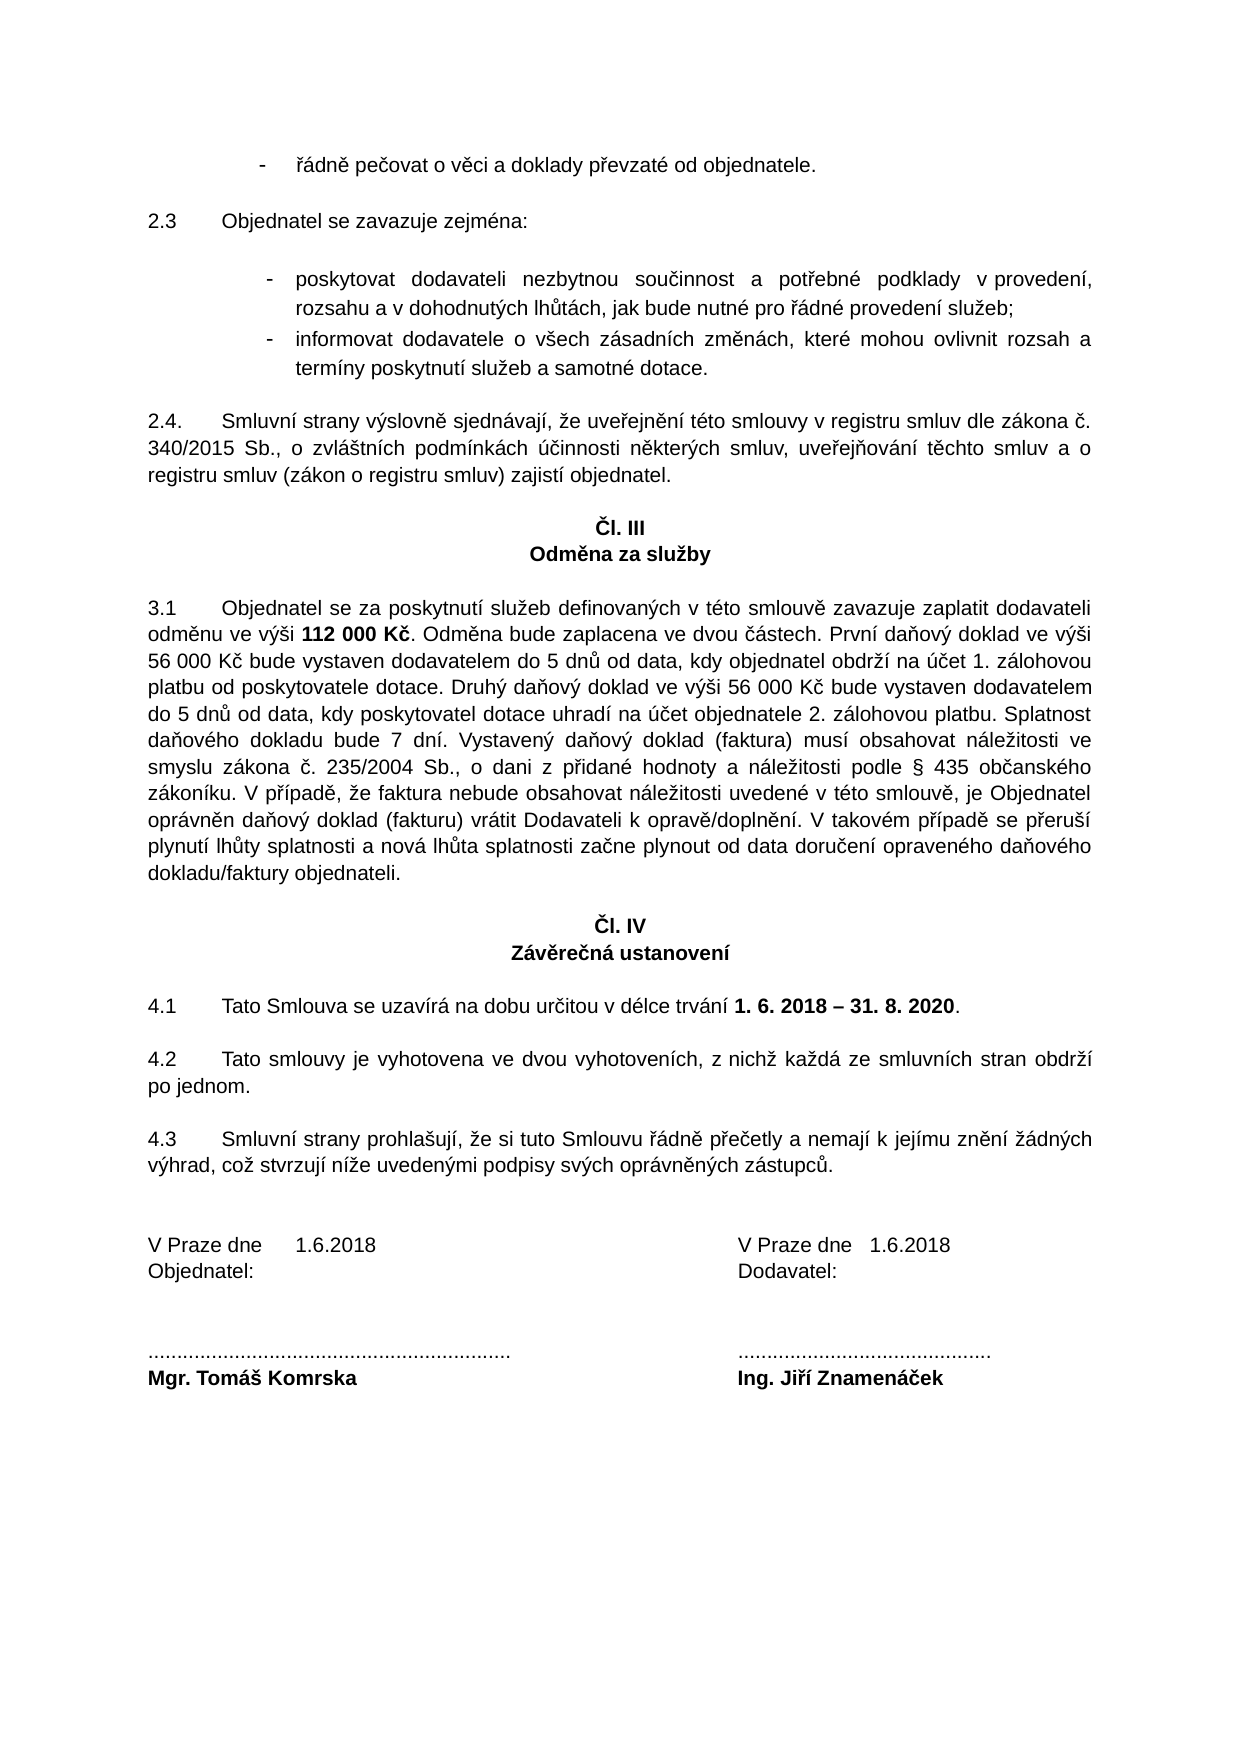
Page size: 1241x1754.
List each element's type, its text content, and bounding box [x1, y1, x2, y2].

list řádně pečovat o věci a doklady převzaté od objednatele. [258, 148, 1093, 179]
text Čl. IV [148, 914, 1093, 938]
text ............................................................... ............................................ [148, 1339, 1093, 1363]
text Závěrečná ustanovení [148, 941, 1093, 964]
text V Praze dne 1.6.2018 V Praze dne 1.6.2018 [148, 1233, 1093, 1257]
text 2.4. Smluvní strany výslovně sjednávají, že uveřejnění této smlouvy v registru smluv dle zákona č. 340/2015 Sb., o zvláštních podmínkách účinnosti některých smluv, uveřejňování těchto smluv a o registru smluv (zákon o registru smluv) zajistí objednatel. [148, 409, 1093, 486]
text Objednatel: Dodavatel: [148, 1259, 1093, 1283]
text Mgr. Tomáš Komrska Ing. Jiří Znamenáček [148, 1366, 1093, 1389]
text Odměna za služby [148, 542, 1093, 566]
text 4.1 Tato Smlouva se uzavírá na dobu určitou v délce trvání 1. 6. 2018 – 31. 8. 2020. [148, 994, 1093, 1018]
text 2.3 Objednatel se zavazuje zejména: [148, 209, 1093, 233]
text 4.3 Smluvní strany prohlašují, že si tuto Smlouvu řádně přečetly a nemají k jejímu znění žádných výhrad, což stvrzují níže uvedenými podpisy svých oprávněných zástupců. [148, 1127, 1093, 1177]
text 3.1 Objednatel se za poskytnutí služeb definovaných v této smlouvě zavazuje zaplatit dodavateli odměnu ve výši 112 000 Kč. Odměna bude zaplacena ve dvou částech. První daňový doklad ve výši 56 000 Kč bude vystaven dodavatelem do 5 dnů od data, kdy objednatel obdrží na účet 1. zálohovou platbu od poskytovatele dotace. Druhý daňový doklad ve výši 56 000 Kč bude vystaven dodavatelem do 5 dnů od data, kdy poskytovatel dotace uhradí na účet objednatele 2. zálohovou platbu. Splatnost daňového dokladu bude 7 dní. Vystavený daňový doklad (faktura) musí obsahovat náležitosti ve smyslu zákona č. 235/2004 Sb., o dani z přidané hodnoty a náležitosti podle § 435 občanského zákoníku. V případě, že faktura nebude obsahovat náležitosti uvedené v této smlouvě, je Objednatel oprávněn daňový doklad (fakturu) vrátit Dodavateli k opravě/doplnění. V takovém případě se přeruší plynutí lhůty splatnosti a nová lhůta splatnosti začne plynout od data doručení opraveného daňového dokladu/faktury objednateli. [148, 595, 1093, 885]
text 4.2 Tato smlouvy je vyhotovena ve dvou vyhotoveních, z nichž každá ze smluvních stran obdrží po jednom. [148, 1047, 1093, 1097]
list poskytovat dodavateli nezbytnou součinnost a potřebné podklady v provedení, rozsahu a v dohodnutých lhůtách, jak bude nutné pro řádné provedení služeb; [266, 262, 1093, 320]
text Čl. III [148, 516, 1093, 539]
list informovat dodavatele o všech zásadních změnách, které mohou ovlivnit rozsah a termíny poskytnutí služeb a samotné dotace. [266, 322, 1093, 380]
